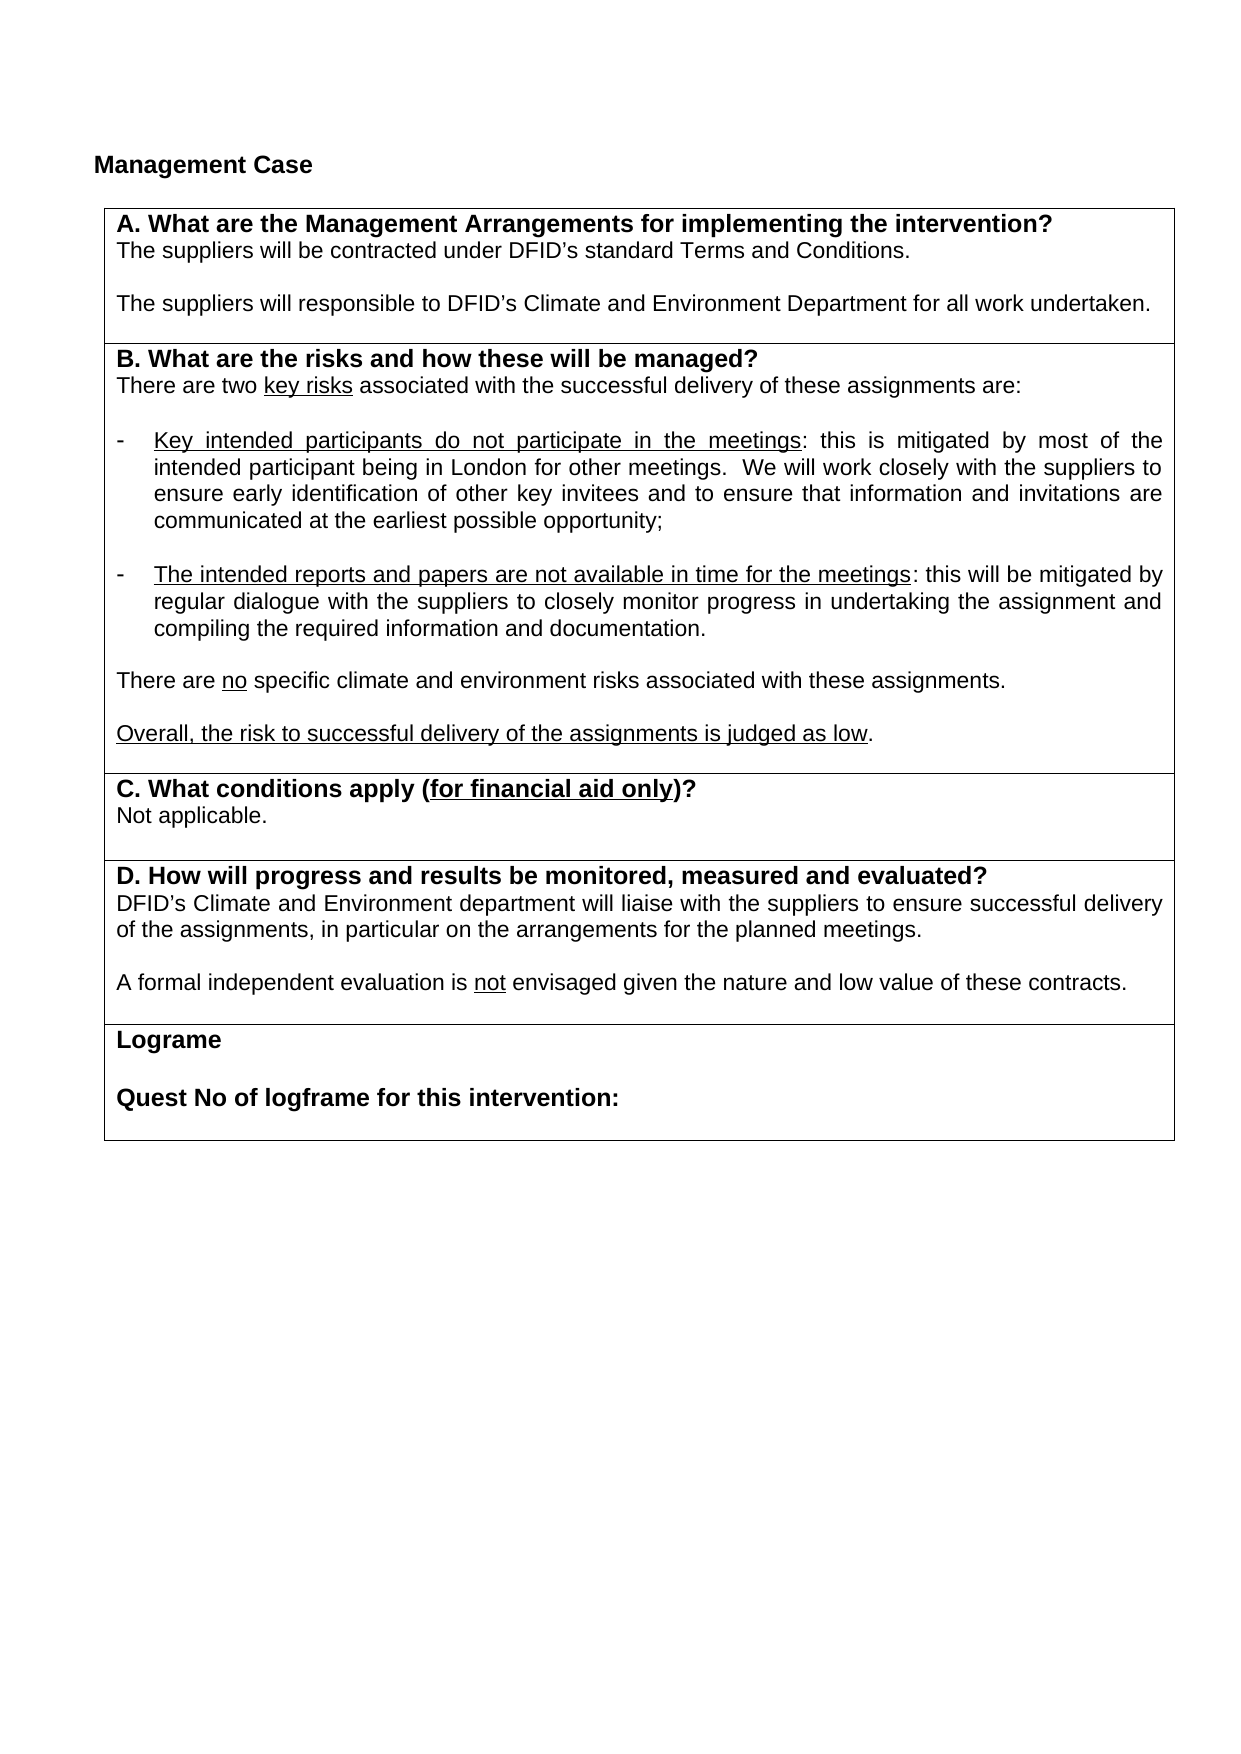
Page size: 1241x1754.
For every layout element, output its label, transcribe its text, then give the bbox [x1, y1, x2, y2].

table_cell B. What are the risks and how these will be managed? There are two key risks associated with the successful delivery of these assignments are: Key intended participants do not participate in the meetings: this is mitigated by most of the intended participant being in London for other meetings. We will work closely with the suppliers to ensure early identification of other key invitees and to ensure that information and invitations are communicated at the earliest possible opportunity; The intended reports and papers are not available in time for the meetings: this will be mitigated by regular dialogue with the suppliers to closely monitor progress in undertaking the assignment and compiling the required information and documentation. There are no specific climate and environment risks associated with these assignments. Overall, the risk to successful delivery of the assignments is judged as low. [105, 344, 1174, 773]
table_header A. What are the Management Arrangements for implementing the intervention? The suppliers will be contracted under DFID’s standard Terms and Conditions. The suppliers will responsible to DFID’s Climate and Environment Department for all work undertaken. [105, 209, 1174, 343]
table_cell D. How will progress and results be monitored, measured and evaluated? DFID’s Climate and Environment department will liaise with the suppliers to ensure successful delivery of the assignments, in particular on the arrangements for the planned meetings. A formal independent evaluation is not envisaged given the nature and low value of these contracts. [105, 861, 1174, 1024]
text Management Case [93, 150, 1125, 179]
table_cell C. What conditions apply (for financial aid only)? Not applicable. [105, 774, 1174, 860]
table_cell Lograme Quest No of logframe for this intervention: [105, 1025, 1174, 1140]
